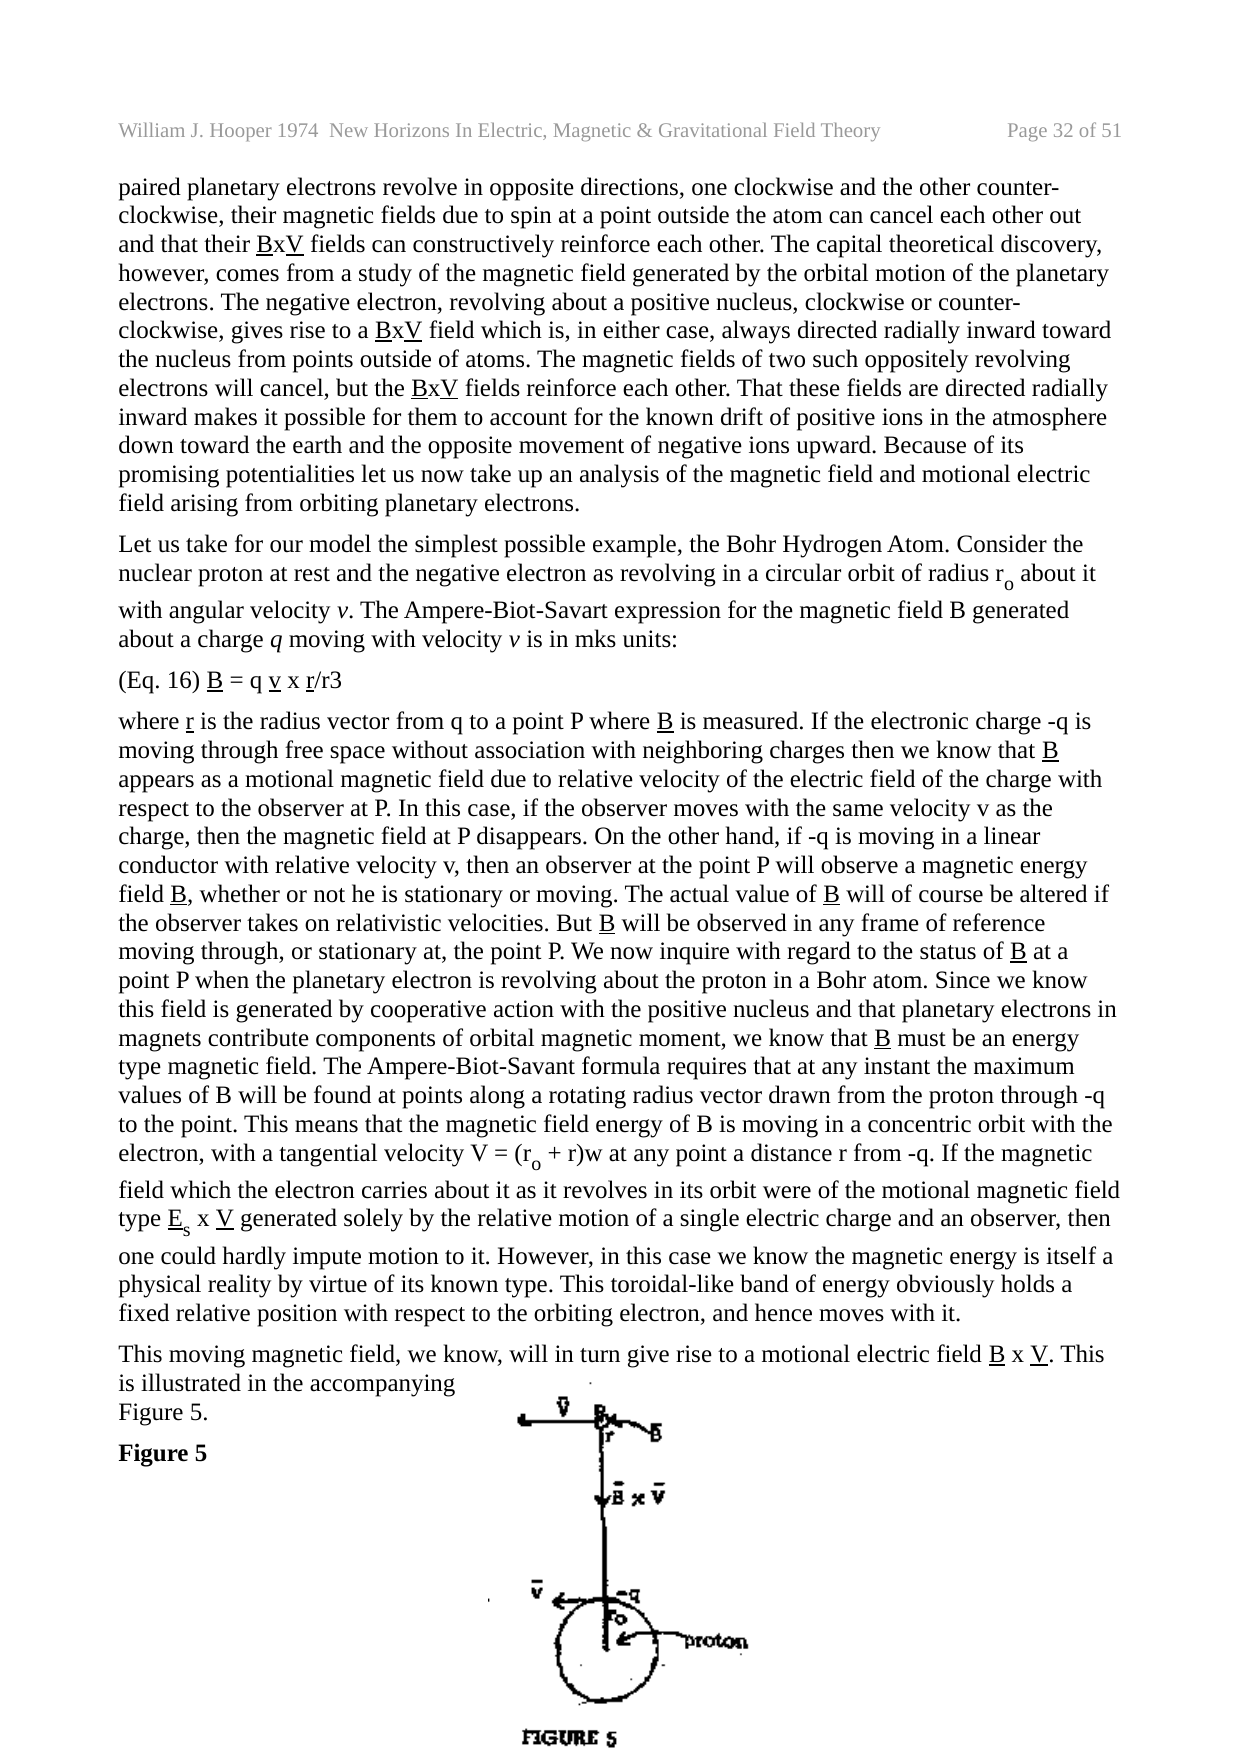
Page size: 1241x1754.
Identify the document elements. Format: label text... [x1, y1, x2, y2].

text [753, 1438, 1122, 1467]
picture [488, 1378, 753, 1754]
text Figure 5 [118, 1438, 488, 1467]
text Let us take for our model the simplest possible example, the Bohr Hydrogen Atom. Consider the nuclear proton at rest and the negative electron as revolving in a circular orbit of radius ro about it with angular velocity v. The Ampere-Biot-Savart expression for the magnetic field B generated about a charge q moving with velocity v is in mks units: [118, 529, 1122, 653]
text (Eq. 16) B = q v x r/r3 [118, 665, 1122, 694]
text This moving magnetic field, we know, will in turn give rise to a motional electric field B x V. This is illustrated in the accompanying Figure 5. [118, 1339, 1122, 1426]
text where r is the radius vector from q to a point P where B is measured. If the electronic charge -q is moving through free space without association with neighboring charges then we know that B appears as a motional magnetic field due to relative velocity of the electric field of the charge with respect to the observer at P. In this case, if the observer moves with the same velocity v as the charge, then the magnetic field at P disappears. On the other hand, if -q is moving in a linear conductor with relative velocity v, then an observer at the point P will observe a magnetic energy field B, whether or not he is stationary or moving. The actual value of B will of course be altered if the observer takes on relativistic velocities. But B will be observed in any frame of reference moving through, or stationary at, the point P. We now inquire with regard to the status of B at a point P when the planetary electron is revolving about the proton in a Bohr atom. Since we know this field is generated by cooperative action with the positive nucleus and that planetary electrons in magnets contribute components of orbital magnetic moment, we know that B must be an energy type magnetic field. The Ampere-Biot-Savant formula requires that at any instant the maximum values of B will be found at points along a rotating radius vector drawn from the proton through -q to the point. This means that the magnetic field energy of B is moving in a concentric orbit with the electron, with a tangential velocity V = (ro + r)w at any point a distance r from -q. If the magnetic field which the electron carries about it as it revolves in its orbit were of the motional magnetic field type Es x V generated solely by the relative motion of a single electric charge and an observer, then one could hardly impute motion to it. However, in this case we know the magnetic energy is itself a physical reality by virtue of its known type. This toroidal-like band of energy obviously holds a fixed relative position with respect to the orbiting electron, and hence moves with it. [118, 706, 1122, 1327]
text paired planetary electrons revolve in opposite directions, one clockwise and the other counter-clockwise, their magnetic fields due to spin at a point outside the atom can cancel each other out and that their BxV fields can constructively reinforce each other. The capital theoretical discovery, however, comes from a study of the magnetic field generated by the orbital motion of the planetary electrons. The negative electron, revolving about a positive nucleus, clockwise or counter-clockwise, gives rise to a BxV field which is, in either case, always directed radially inward toward the nucleus from points outside of atoms. The magnetic fields of two such oppositely revolving electrons will cancel, but the BxV fields reinforce each other. That these fields are directed radially inward makes it possible for them to account for the known drift of positive ions in the atmosphere down toward the earth and the opposite movement of negative ions upward. Because of its promising potentialities let us now take up an analysis of the magnetic field and motional electric field arising from orbiting planetary electrons. [118, 172, 1122, 517]
